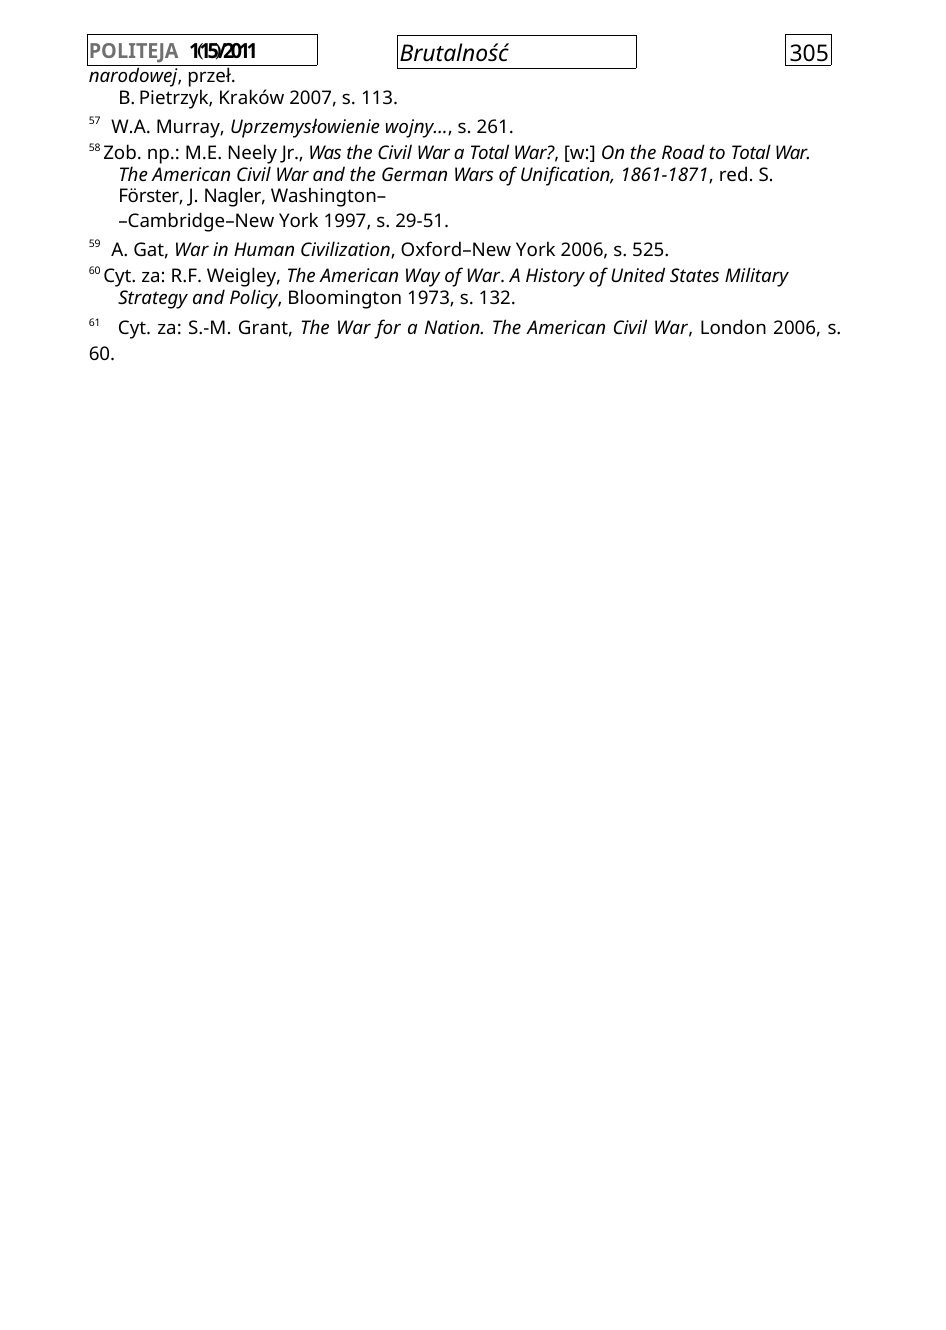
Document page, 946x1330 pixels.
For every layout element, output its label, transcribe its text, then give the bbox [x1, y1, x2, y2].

text –Cambridge–New York 1997, s. 29-51. [118, 207, 842, 233]
list Pietrzyk, Kraków 2007, s. 113. [118, 87, 842, 109]
text 59 A. Gat, War in Human Civilization, Oxford–New York 2006, s. 525. [88, 236, 842, 262]
text 61 Cyt. za: S.-M. Grant, The War for a Nation. The American Civil War, London 2006, s. 60. [88, 314, 842, 366]
text 60 Cyt. za: R.F. Weigley, The American Way of War. A History of United States Military Strategy and Policy, Bloomington 1973, s. 132. [88, 265, 842, 309]
text 57 W.A. Murray, Uprzemysłowienie wojny…, s. 261. [88, 113, 842, 138]
text 58 Zob. np.: M.E. Neely Jr., Was the Civil War a Total War?, [w:] On the Road to Total War. The American Civil War and the German Wars of Unification, 1861-1871, red. S. Förster, J. Nagler, Washington– [88, 142, 837, 207]
text narodowej, przeł. [88, 64, 842, 87]
